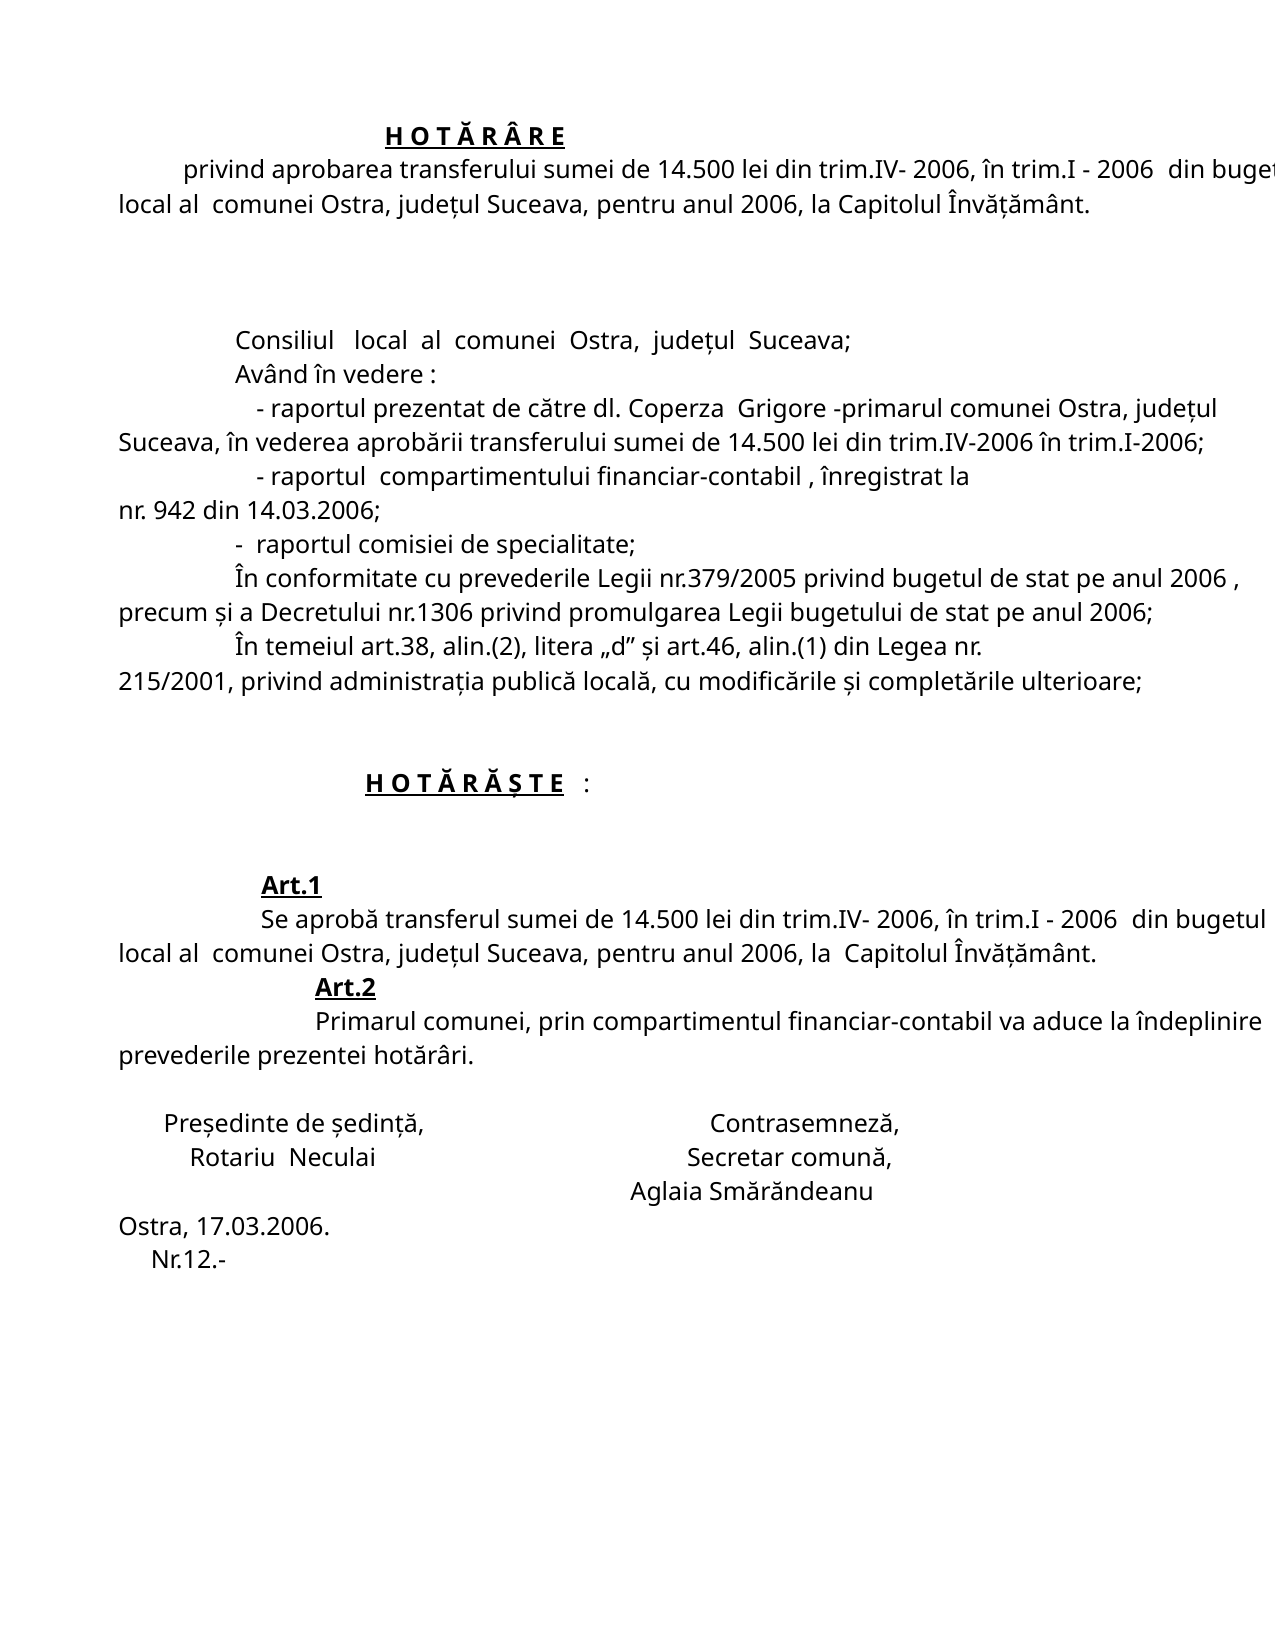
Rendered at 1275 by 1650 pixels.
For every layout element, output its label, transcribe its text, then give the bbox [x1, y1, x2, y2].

text - raportul compartimentului financiar-contabil , înregistrat la [185, 459, 1275, 493]
text Nr.12.- [118, 1242, 1275, 1276]
text Rotariu Neculai Secretar comună, [118, 1140, 1275, 1174]
text privind aprobarea transferului sumei de 14.500 lei din trim.IV- 2006, în trim.I - 2006 din bugetul local al comunei Ostra, judeţul Suceava, pentru anul 2006, la Capitolul Învăţământ. [118, 152, 1275, 220]
text Preşedinte de şedinţă, Contrasemneză, [118, 1106, 1275, 1140]
text 215/2001, privind administraţia publică locală, cu modificările şi completările ulterioare; [118, 663, 1275, 697]
text nr. 942 din 14.03.2006; [118, 493, 1275, 527]
text Având în vedere : [118, 357, 1275, 391]
text H O T Ă R Â R E [118, 118, 1275, 152]
text În conformitate cu prevederile Legii nr.379/2005 privind bugetul de stat pe anul 2006 , precum şi a Decretului nr.1306 privind promulgarea Legii bugetului de stat pe anul 2006; [118, 561, 1275, 629]
text În temeiul art.38, alin.(2), litera „d” şi art.46, alin.(1) din Legea nr. [118, 629, 1275, 663]
text - raportul comisiei de specialitate; [118, 527, 1275, 561]
text H O T Ă R Ă Ş T E : [118, 765, 1275, 799]
text Ostra, 17.03.2006. [118, 1208, 1275, 1242]
text - raportul prezentat de către dl. Coperza Grigore -primarul comunei Ostra, judeţul Suceava, în vederea aprobării transferului sumei de 14.500 lei din trim.IV-2006 în trim.I-2006; [118, 391, 1275, 459]
text Aglaia Smărăndeanu [118, 1174, 1275, 1208]
text Art.2 [118, 970, 1275, 1004]
text Se aprobă transferul sumei de 14.500 lei din trim.IV- 2006, în trim.I - 2006 din bugetul local al comunei Ostra, judeţul Suceava, pentru anul 2006, la Capitolul Învăţământ. [118, 902, 1275, 970]
text Art.1 [118, 867, 1275, 902]
text Primarul comunei, prin compartimentul financiar-contabil va aduce la îndeplinire prevederile prezentei hotărâri. [118, 1004, 1275, 1072]
text Consiliul local al comunei Ostra, judeţul Suceava; [118, 322, 1275, 357]
